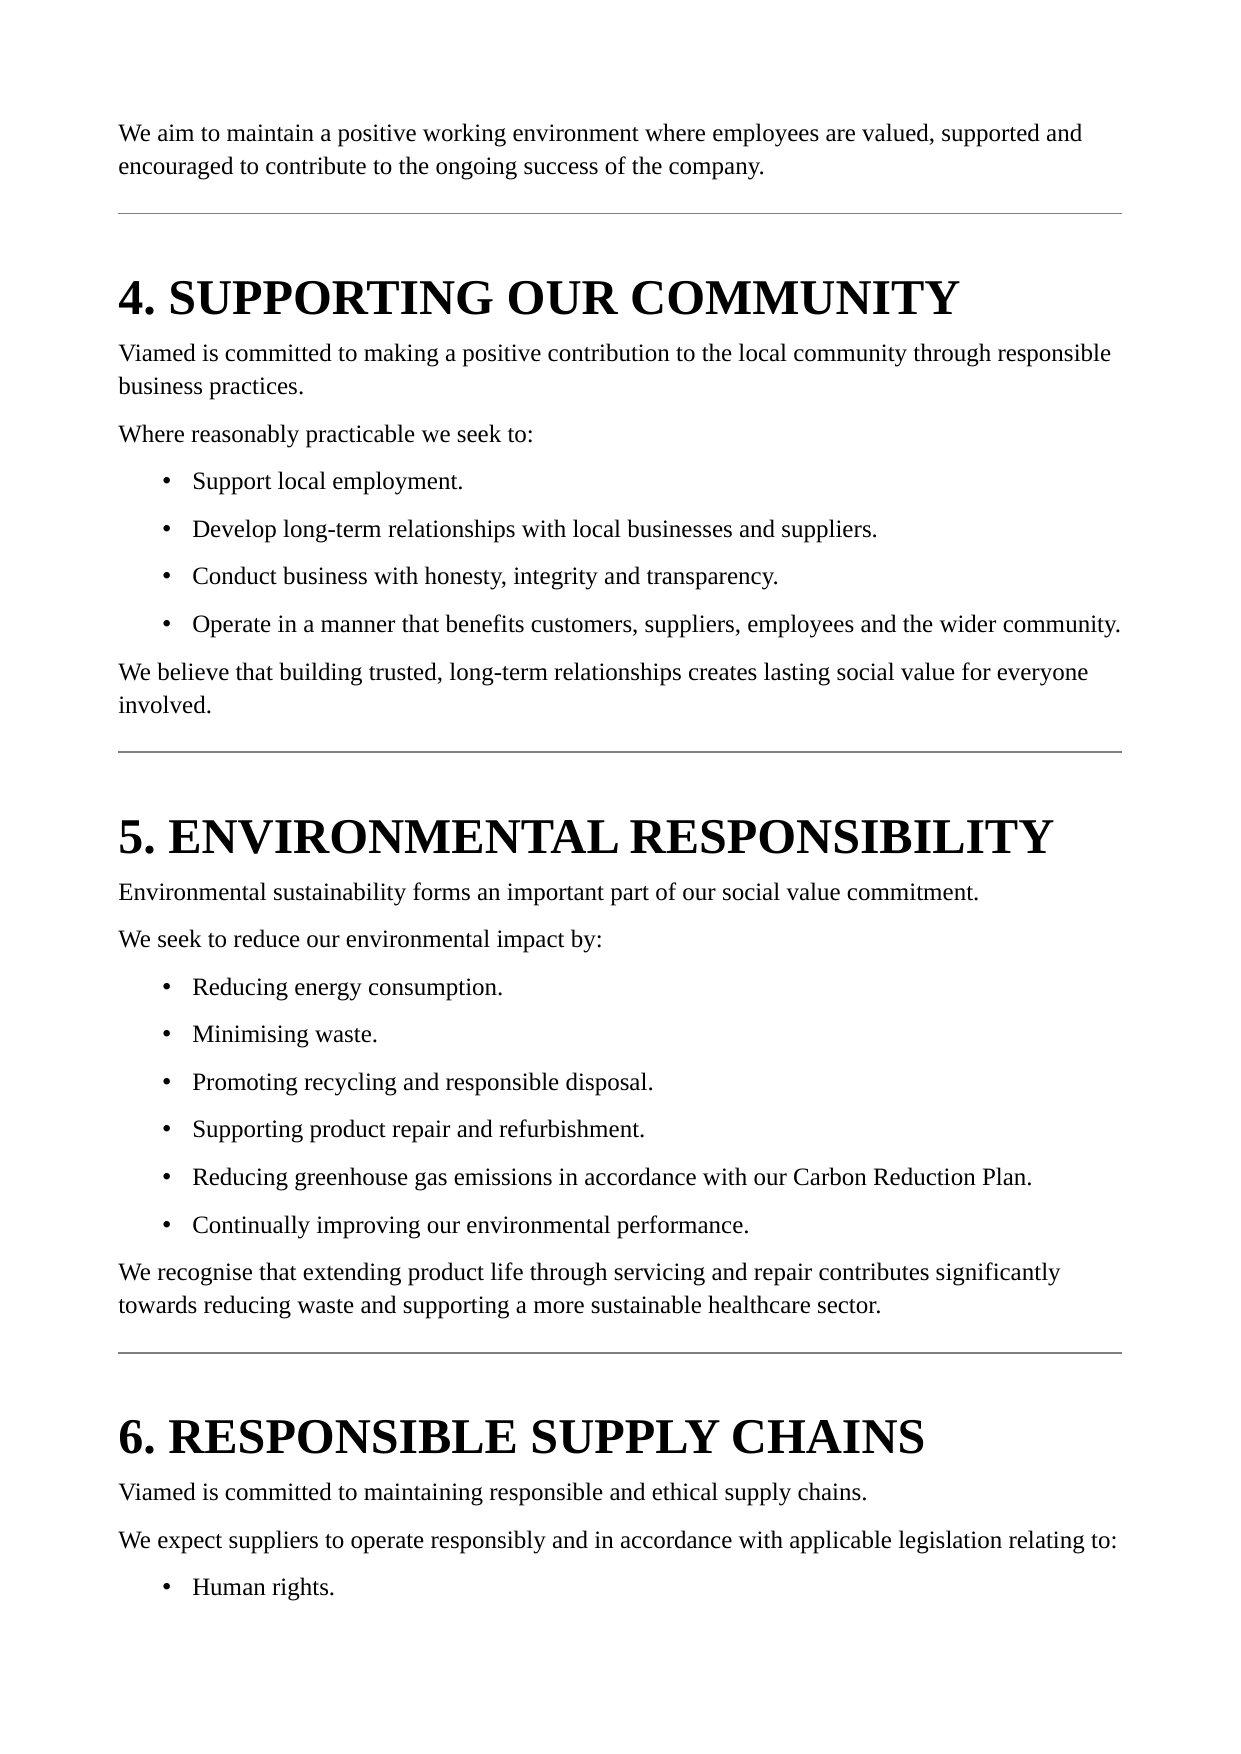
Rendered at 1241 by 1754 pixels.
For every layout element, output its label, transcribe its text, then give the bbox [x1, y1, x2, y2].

text We seek to reduce our environmental impact by: [118, 924, 1122, 953]
list Conduct business with honesty, integrity and transparency. [162, 561, 1122, 590]
subtitle 5. ENVIRONMENTAL RESPONSIBILITY [118, 807, 1122, 864]
list Support local employment. [162, 466, 1122, 495]
text We recognise that extending product life through servicing and repair contributes significantly towards reducing waste and supporting a more sustainable healthcare sector. [118, 1257, 1122, 1319]
list Supporting product repair and refurbishment. [162, 1114, 1122, 1143]
list Reducing energy consumption. [162, 972, 1122, 1001]
text Viamed is committed to maintaining responsible and ethical supply chains. [118, 1477, 1122, 1506]
text We aim to maintain a positive working environment where employees are valued, supported and encouraged to contribute to the ongoing success of the company. [118, 118, 1122, 180]
list Promoting recycling and responsible disposal. [162, 1067, 1122, 1096]
list Continually improving our environmental performance. [162, 1210, 1122, 1238]
list Develop long-term relationships with local businesses and suppliers. [162, 514, 1122, 543]
list Reducing greenhouse gas emissions in accordance with our Carbon Reduction Plan. [162, 1162, 1122, 1191]
subtitle 4. SUPPORTING OUR COMMUNITY [118, 268, 1122, 326]
text Where reasonably practicable we seek to: [118, 419, 1122, 447]
text Viamed is committed to making a positive contribution to the local community through responsible business practices. [118, 338, 1122, 400]
text Environmental sustainability forms an important part of our social value commitment. [118, 877, 1122, 905]
text We believe that building trusted, long-term relationships creates lasting social value for everyone involved. [118, 657, 1122, 718]
subtitle 6. RESPONSIBLE SUPPLY CHAINS [118, 1407, 1122, 1465]
list Operate in a manner that benefits customers, suppliers, employees and the wider community. [162, 609, 1122, 638]
list Human rights. [162, 1572, 1122, 1601]
list Minimising waste. [162, 1019, 1122, 1048]
text We expect suppliers to operate responsibly and in accordance with applicable legislation relating to: [118, 1525, 1122, 1554]
